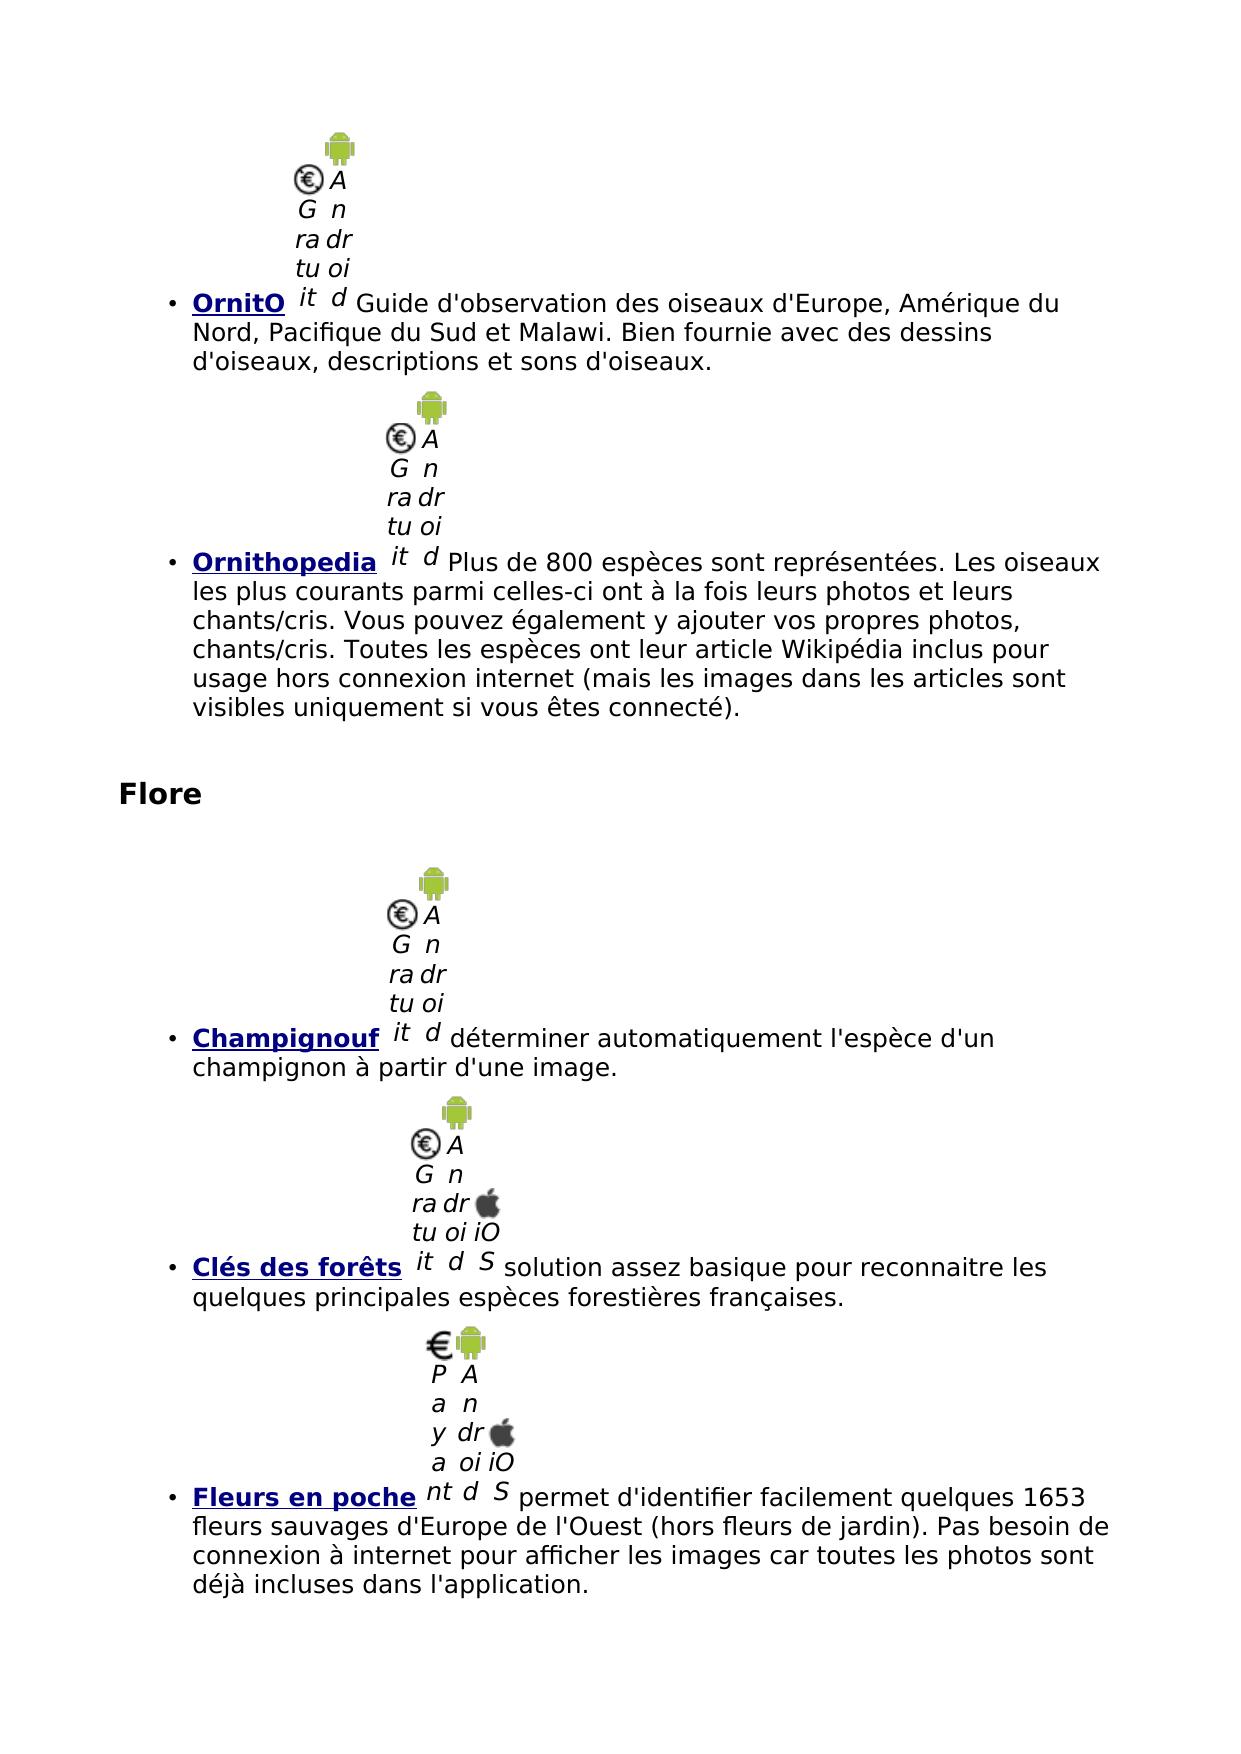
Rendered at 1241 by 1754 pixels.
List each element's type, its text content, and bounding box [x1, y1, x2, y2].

picture [486, 1418, 519, 1448]
picture [472, 1188, 504, 1219]
list Android [324, 167, 356, 312]
picture [424, 1324, 487, 1361]
list Fleurs en poche permet d'identifier facilement quelques 1653 fleurs sauvages d'Europe de l'Ouest (hors fleurs de jardin). Pas besoin de connexion à internet pour afficher les images car toutes les photos sont déjà incluses dans l'application. [177, 1312, 1122, 1599]
list Gratuit [385, 455, 416, 571]
list Android [441, 1131, 472, 1277]
picture [293, 130, 356, 196]
list Ornithopedia Plus de 800 espèces sont représentées. Les oiseaux les plus courants parmi celles-ci ont à la fois leurs photos et leurs chants/cris. Vous pouvez également y ajouter vos propres photos, chants/cris. Toutes les espèces ont leur article Wikipédia inclus pour usage hors connexion internet (mais les images dans les articles sont visibles uniquement si vous êtes connecté). [177, 377, 1122, 723]
list iOS [487, 1448, 518, 1506]
picture [410, 1095, 473, 1161]
list Gratuit [410, 1161, 441, 1277]
list Gratuit [387, 931, 418, 1047]
list Clés des forêts solution assez basique pour reconnaitre les quelques principales espèces forestières françaises. [177, 1082, 1122, 1312]
list iOS [472, 1219, 504, 1277]
list OrnitO Guide d'observation des oiseaux d'Europe, Amérique du Nord, Pacifique du Sud et Malawi. Bien fournie avec des dessins d'oiseaux, descriptions et sons d'oiseaux. [177, 118, 1122, 377]
list Android [416, 426, 447, 571]
list Android [456, 1361, 487, 1506]
list Champignouf déterminer automatiquement l'espèce d'un champignon à partir d'une image. [177, 853, 1122, 1082]
picture [387, 865, 450, 931]
list Android [418, 902, 449, 1047]
list Payant [424, 1361, 456, 1506]
subtitle Flore [118, 777, 1122, 811]
list Gratuit [293, 196, 324, 312]
picture [385, 389, 448, 455]
